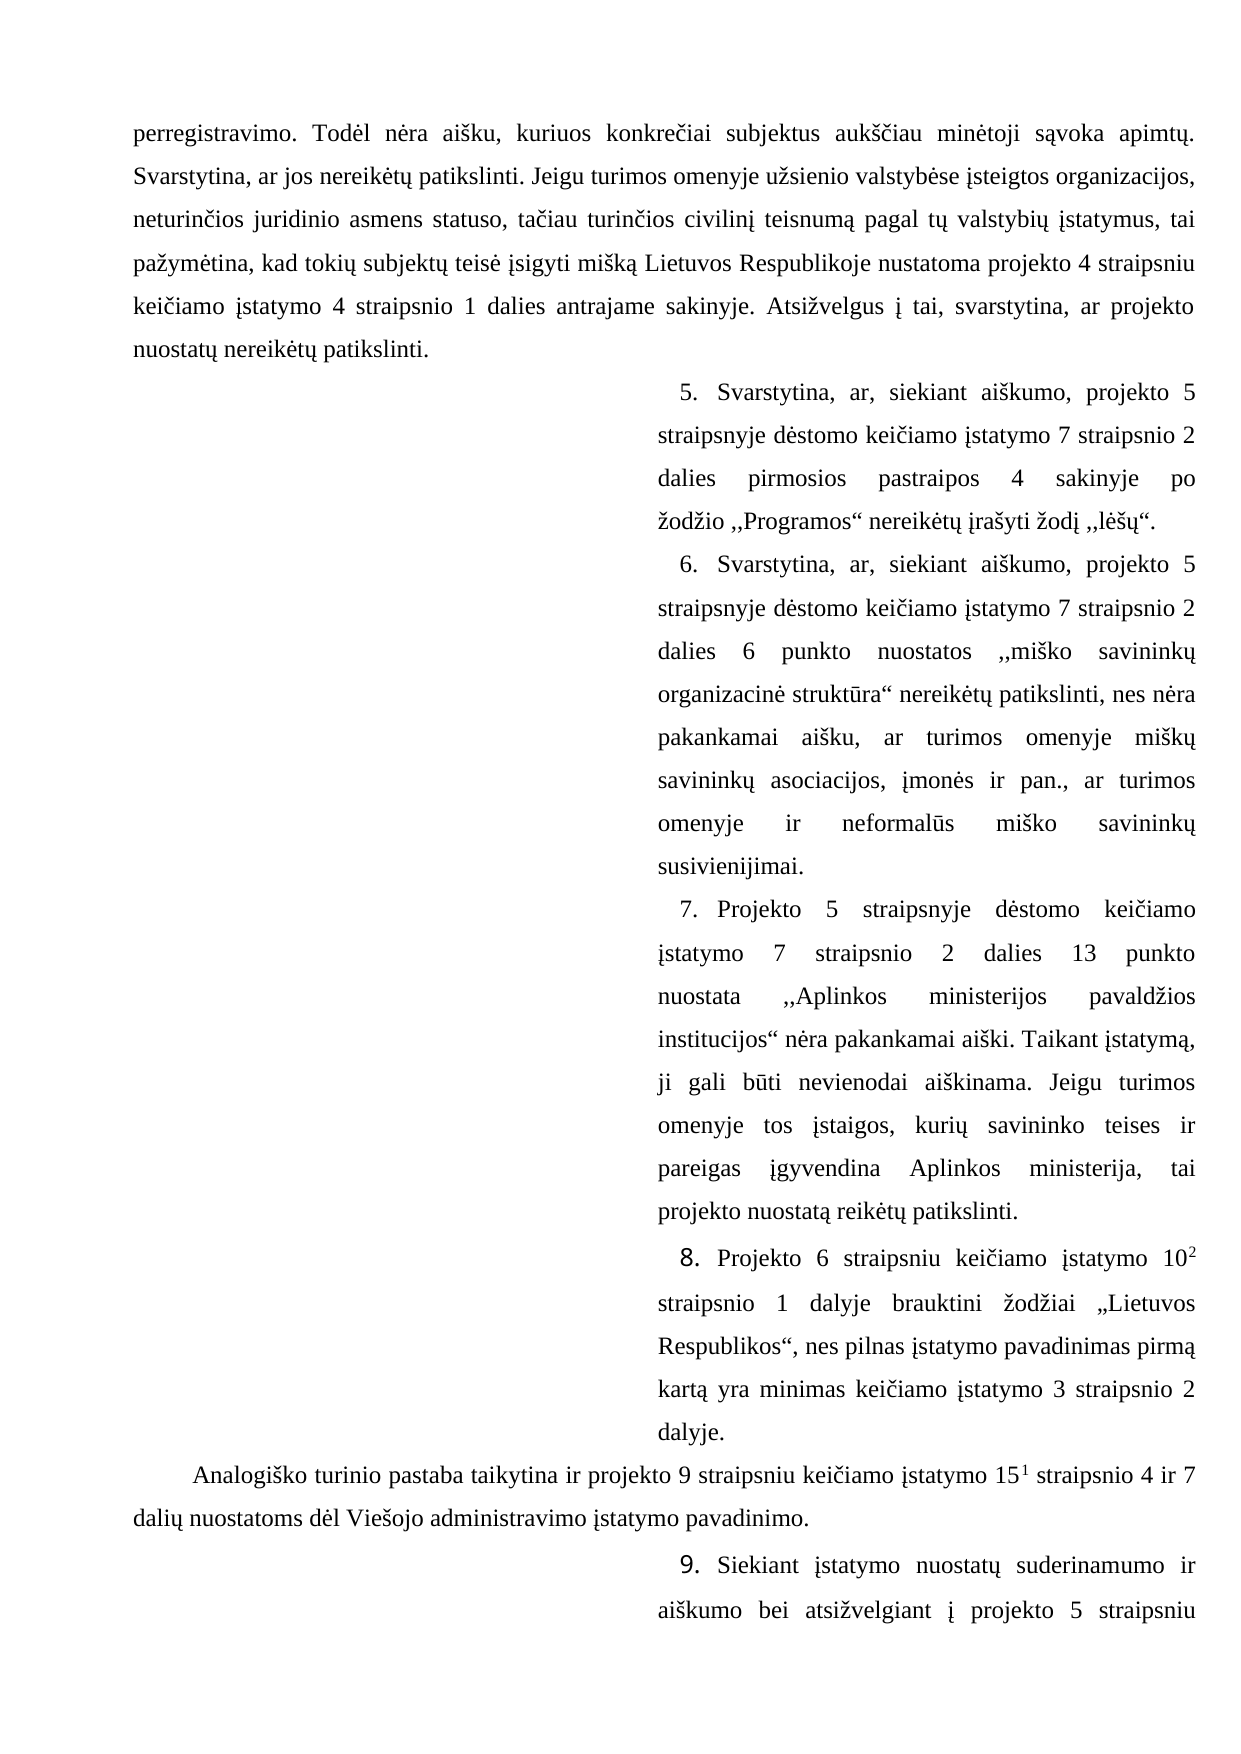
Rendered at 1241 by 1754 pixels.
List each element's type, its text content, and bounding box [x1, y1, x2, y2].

list Svarstytina, ar, siekiant aiškumo, projekto 5 straipsnyje dėstomo keičiamo įstatymo 7 straipsnio 2 dalies pirmosios pastraipos 4 sakinyje po žodžio ,,Programos“ nereikėtų įrašyti žodį ,,lėšų“. [620, 377, 1196, 535]
list Siekiant įstatymo nuostatų suderinamumo ir aiškumo bei atsižvelgiant į projekto 5 straipsniu [620, 1547, 1196, 1624]
list Svarstytina, ar, siekiant aiškumo, projekto 5 straipsnyje dėstomo keičiamo įstatymo 7 straipsnio 2 dalies 6 punkto nuostatos ,,miško savininkų organizacinė struktūra“ nereikėtų patikslinti, nes nėra pakankamai aišku, ar turimos omenyje miškų savininkų asociacijos, įmonės ir pan., ar turimos omenyje ir neformalūs miško savininkų susivienijimai. [620, 549, 1196, 880]
list Projekto 5 straipsnyje dėstomo keičiamo įstatymo 7 straipsnio 2 dalies 13 punkto nuostata ,,Aplinkos ministerijos pavaldžios institucijos“ nėra pakankamai aiški. Taikant įstatymą, ji gali būti nevienodai aiškinama. Jeigu turimos omenyje tos įstaigos, kurių savininko teises ir pareigas įgyvendina Aplinkos ministerija, tai projekto nuostatą reikėtų patikslinti. [620, 894, 1196, 1225]
text perregistravimo. Todėl nėra aišku, kuriuos konkrečiai subjektus aukščiau minėtoji sąvoka apimtų. Svarstytina, ar jos nereikėtų patikslinti. Jeigu turimos omenyje užsienio valstybėse įsteigtos organizacijos, neturinčios juridinio asmens statuso, tačiau turinčios civilinį teisnumą pagal tų valstybių įstatymus, tai pažymėtina, kad tokių subjektų teisė įsigyti mišką Lietuvos Respublikoje nustatoma projekto 4 straipsniu keičiamo įstatymo 4 straipsnio 1 dalies antrajame sakinyje. Atsižvelgus į tai, svarstytina, ar projekto nuostatų nereikėtų patikslinti. [133, 118, 1196, 363]
list Projekto 6 straipsniu keičiamo įstatymo 102 straipsnio 1 dalyje brauktini žodžiai „Lietuvos Respublikos“, nes pilnas įstatymo pavadinimas pirmą kartą yra minimas keičiamo įstatymo 3 straipsnio 2 dalyje. [620, 1239, 1196, 1446]
text Analogiško turinio pastaba taikytina ir projekto 9 straipsniu keičiamo įstatymo 151 straipsnio 4 ir 7 dalių nuostatoms dėl Viešojo administravimo įstatymo pavadinimo. [133, 1460, 1196, 1532]
